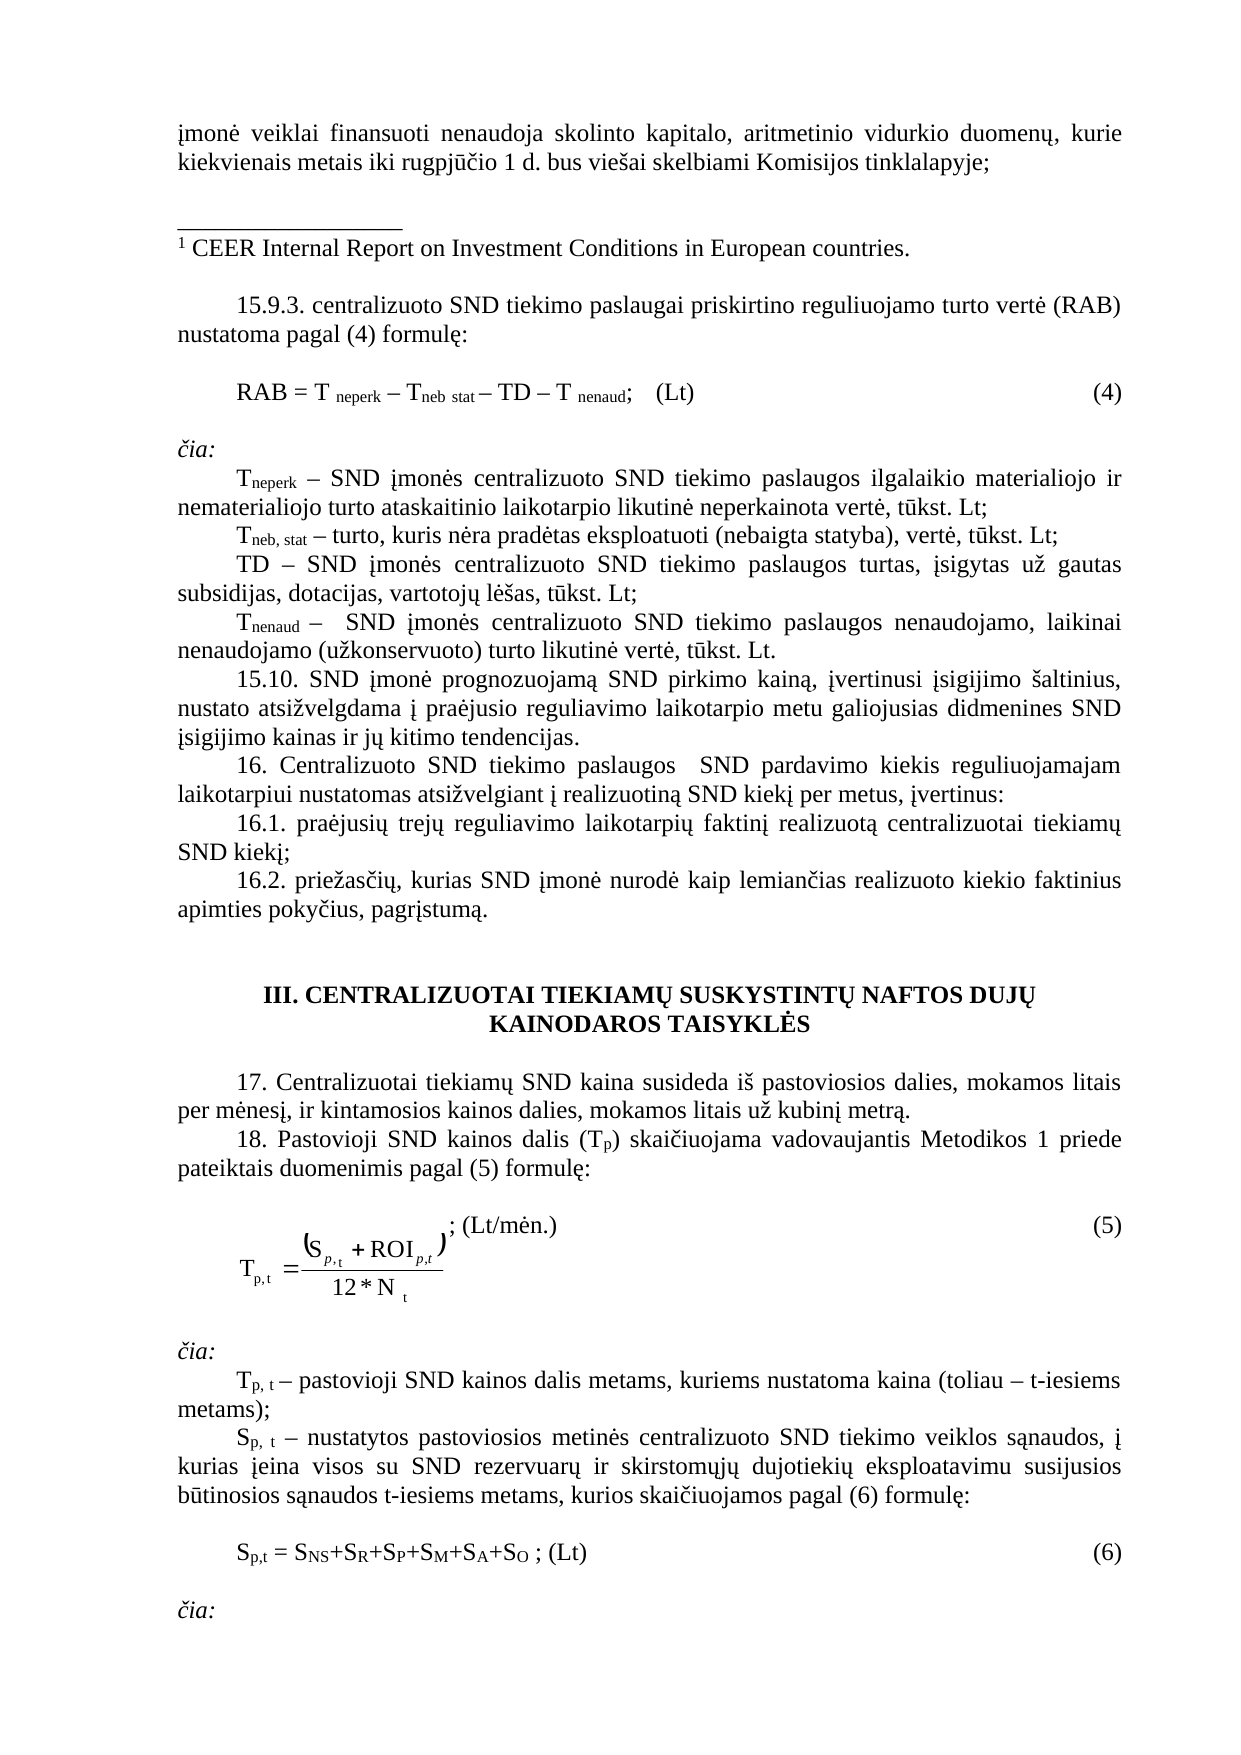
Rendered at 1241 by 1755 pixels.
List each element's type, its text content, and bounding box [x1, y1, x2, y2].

text __________________ [177, 204, 1122, 233]
text TD – SND įmonės centralizuoto SND tiekimo paslaugos turtas, įsigytas už gautas subsidijas, dotacijas, vartotojų lėšas, tūkst. Lt; [177, 549, 1122, 607]
text Tneperk – SND įmonės centralizuoto SND tiekimo paslaugos ilgalaikio materialiojo ir nematerialiojo turto ataskaitinio laikotarpio likutinė neperkainota vertė, tūkst. Lt; [177, 463, 1122, 521]
text įmonė veiklai finansuoti nenaudoja skolinto kapitalo, aritmetinio vidurkio duomenų, kurie kiekvienais metais iki rugpjūčio 1 d. bus viešai skelbiami Komisijos tinklalapyje; [177, 118, 1122, 176]
text RAB = T neperk – Tneb stat – TD – T nenaud; (Lt) (4) [177, 377, 1122, 406]
text Sp, t – nustatytos pastoviosios metinės centralizuoto SND tiekimo veiklos sąnaudos, į kurias įeina visos su SND rezervuarų ir skirstomųjų dujotiekių eksploatavimu susijusios būtinosios sąnaudos t-iesiems metams, kurios skaičiuojamos pagal (6) formulę: [177, 1422, 1122, 1509]
text 16.2. priežasčių, kurias SND įmonė nurodė kaip lemiančias realizuoto kiekio faktinius apimties pokyčius, pagrįstumą. [177, 866, 1122, 923]
text čia: [177, 1336, 1122, 1365]
text čia: [177, 1595, 1122, 1624]
text čia: [177, 434, 1122, 463]
text 16. Centralizuoto SND tiekimo paslaugos SND pardavimo kiekis reguliuojamajam laikotarpiui nustatomas atsižvelgiant į realizuotiną SND kiekį per metus, įvertinus: [177, 751, 1122, 808]
text 1 CEER Internal Report on Investment Conditions in European countries. [177, 233, 1122, 262]
text Tneb, stat – turto, kuris nėra pradėtas eksploatuoti (nebaigta statyba), vertė, tūkst. Lt; [177, 521, 1122, 549]
text 16.1. praėjusių trejų reguliavimo laikotarpių faktinį realizuotą centralizuotai tiekiamų SND kiekį; [177, 808, 1122, 866]
text 15.10. SND įmonė prognozuojamą SND pirkimo kainą, įvertinusi įsigijimo šaltinius, nustato atsižvelgdama į praėjusio reguliavimo laikotarpio metu galiojusias didmenines SND įsigijimo kainas ir jų kitimo tendencijas. [177, 664, 1122, 751]
text Tnenaud – SND įmonės centralizuoto SND tiekimo paslaugos nenaudojamo, laikinai nenaudojamo (užkonservuoto) turto likutinė vertė, tūkst. Lt. [177, 607, 1122, 664]
text (formulė); (Lt/mėn.) (5) [177, 1211, 1122, 1307]
text 18. Pastovioji SND kainos dalis (Tp) skaičiuojama vadovaujantis Metodikos 1 priede pateiktais duomenimis pagal (5) formulę: [177, 1124, 1122, 1182]
text 15.9.3. centralizuoto SND tiekimo paslaugai priskirtino reguliuojamo turto vertė (RAB) nustatoma pagal (4) formulę: [177, 291, 1122, 348]
text 17. Centralizuotai tiekiamų SND kaina susideda iš pastoviosios dalies, mokamos litais per mėnesį, ir kintamosios kainos dalies, mokamos litais už kubinį metrą. [177, 1067, 1122, 1124]
text Tp, t – pastovioji SND kainos dalis metams, kuriems nustatoma kaina (toliau – t-iesiems metams); [177, 1365, 1122, 1422]
text III. Centralizuotai tiekiamų suskystintų naftos dujų KAINOdaroS taisyklės [177, 981, 1122, 1038]
text Sp,t = SNS+SR+SP+SM+SA+SO ; (Lt) (6) [177, 1537, 1122, 1566]
